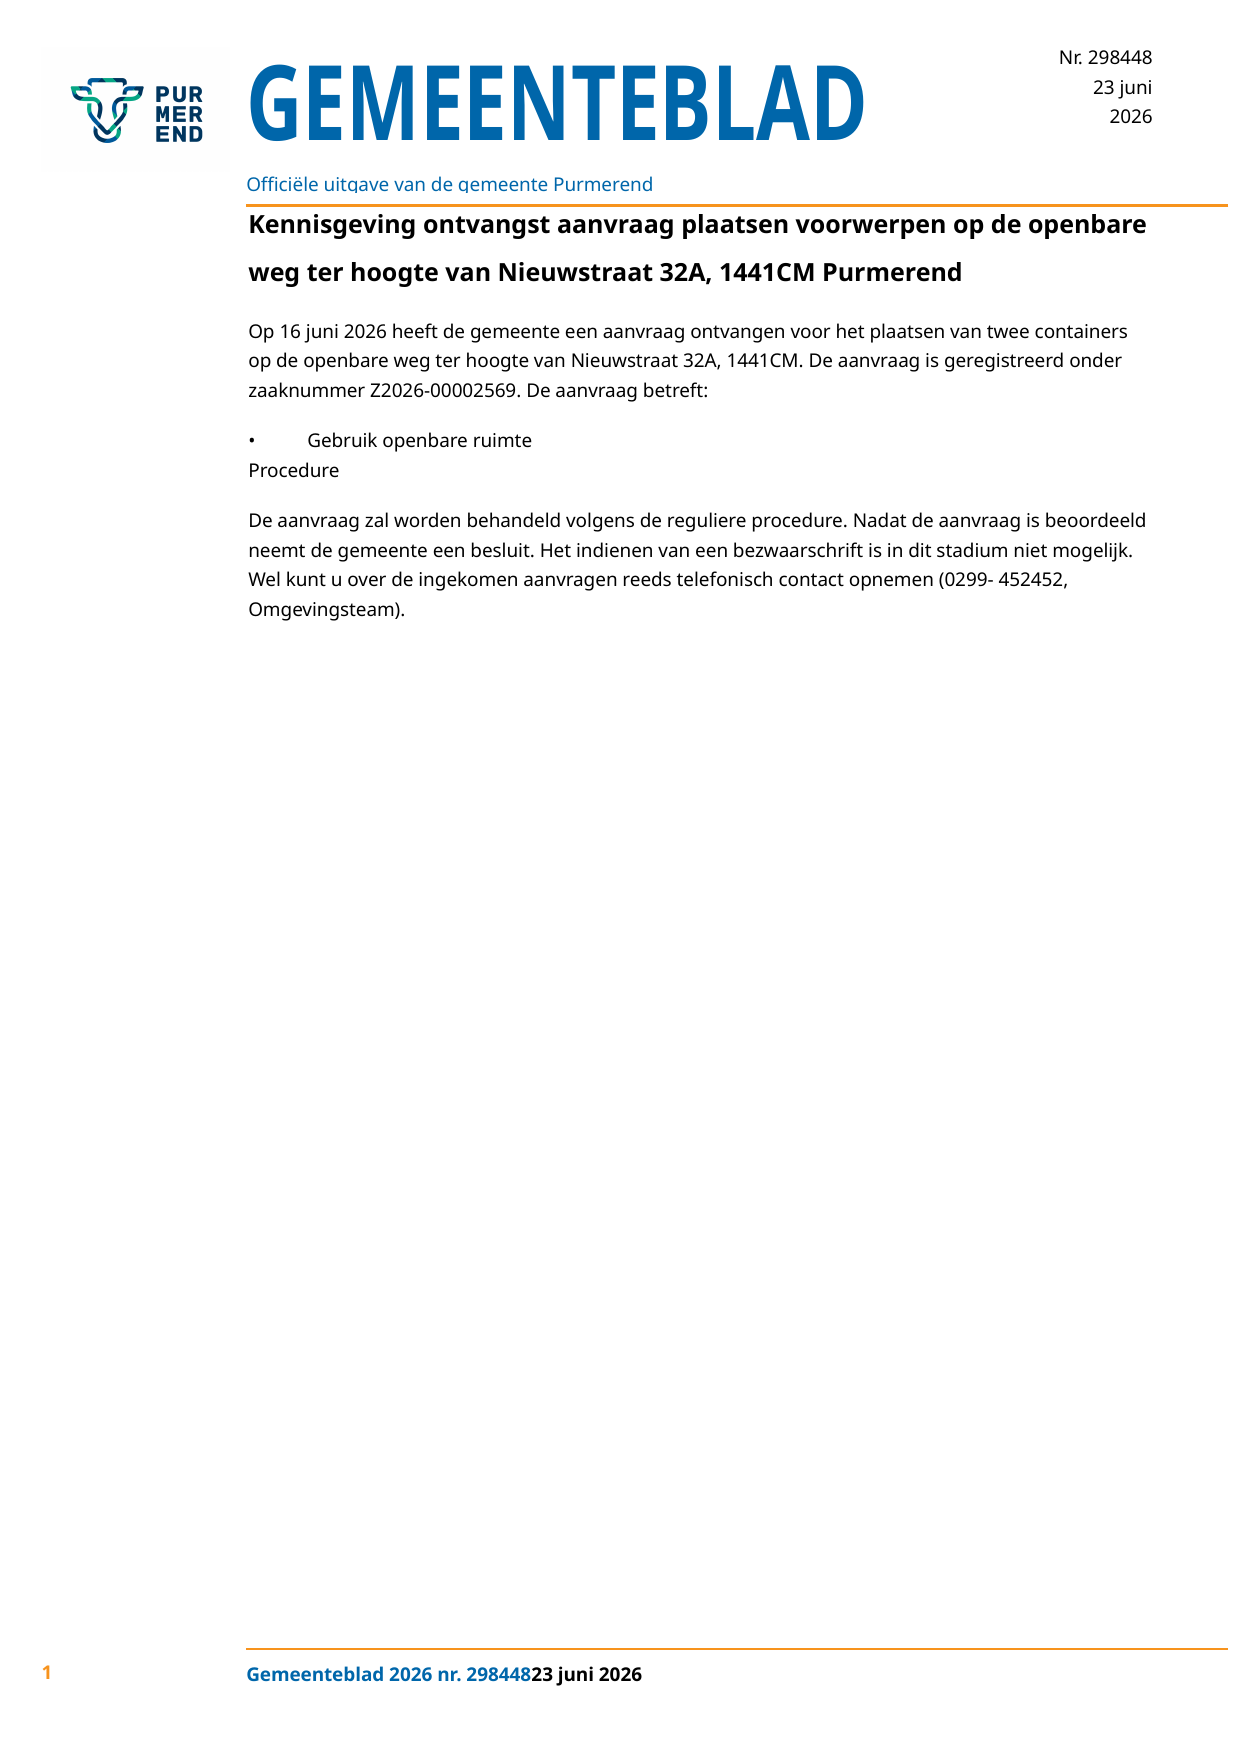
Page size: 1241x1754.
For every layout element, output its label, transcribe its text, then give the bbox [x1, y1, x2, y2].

text Kennisgeving ontvangst aanvraag plaatsen voorwerpen op de openbare weg ter hoogte van Nieuwstraat 32A, 1441CM Purmerend [248, 207, 1152, 288]
text De aanvraag zal worden behandeld volgens de reguliere procedure. Nadat de aanvraag is beoordeeld neemt de gemeente een besluit. Het indienen van een bezwaarschrift is in dit stadium niet mogelijk. Wel kunt u over de ingekomen aanvragen reeds telefonisch contact opnemen (0299- 452452, Omgevingsteam). [248, 507, 1152, 622]
text Procedure [248, 457, 1152, 483]
picture [41, 47, 231, 172]
list Gebruik openbare ruimte [248, 427, 1152, 453]
text Op 16 juni 2026 heeft de gemeente een aanvraag ontvangen voor het plaatsen van twee containers op de openbare weg ter hoogte van Nieuwstraat 32A, 1441CM. De aanvraag is geregistreerd onder zaaknummer Z2026-00002569. De aanvraag betreft: [248, 318, 1152, 403]
